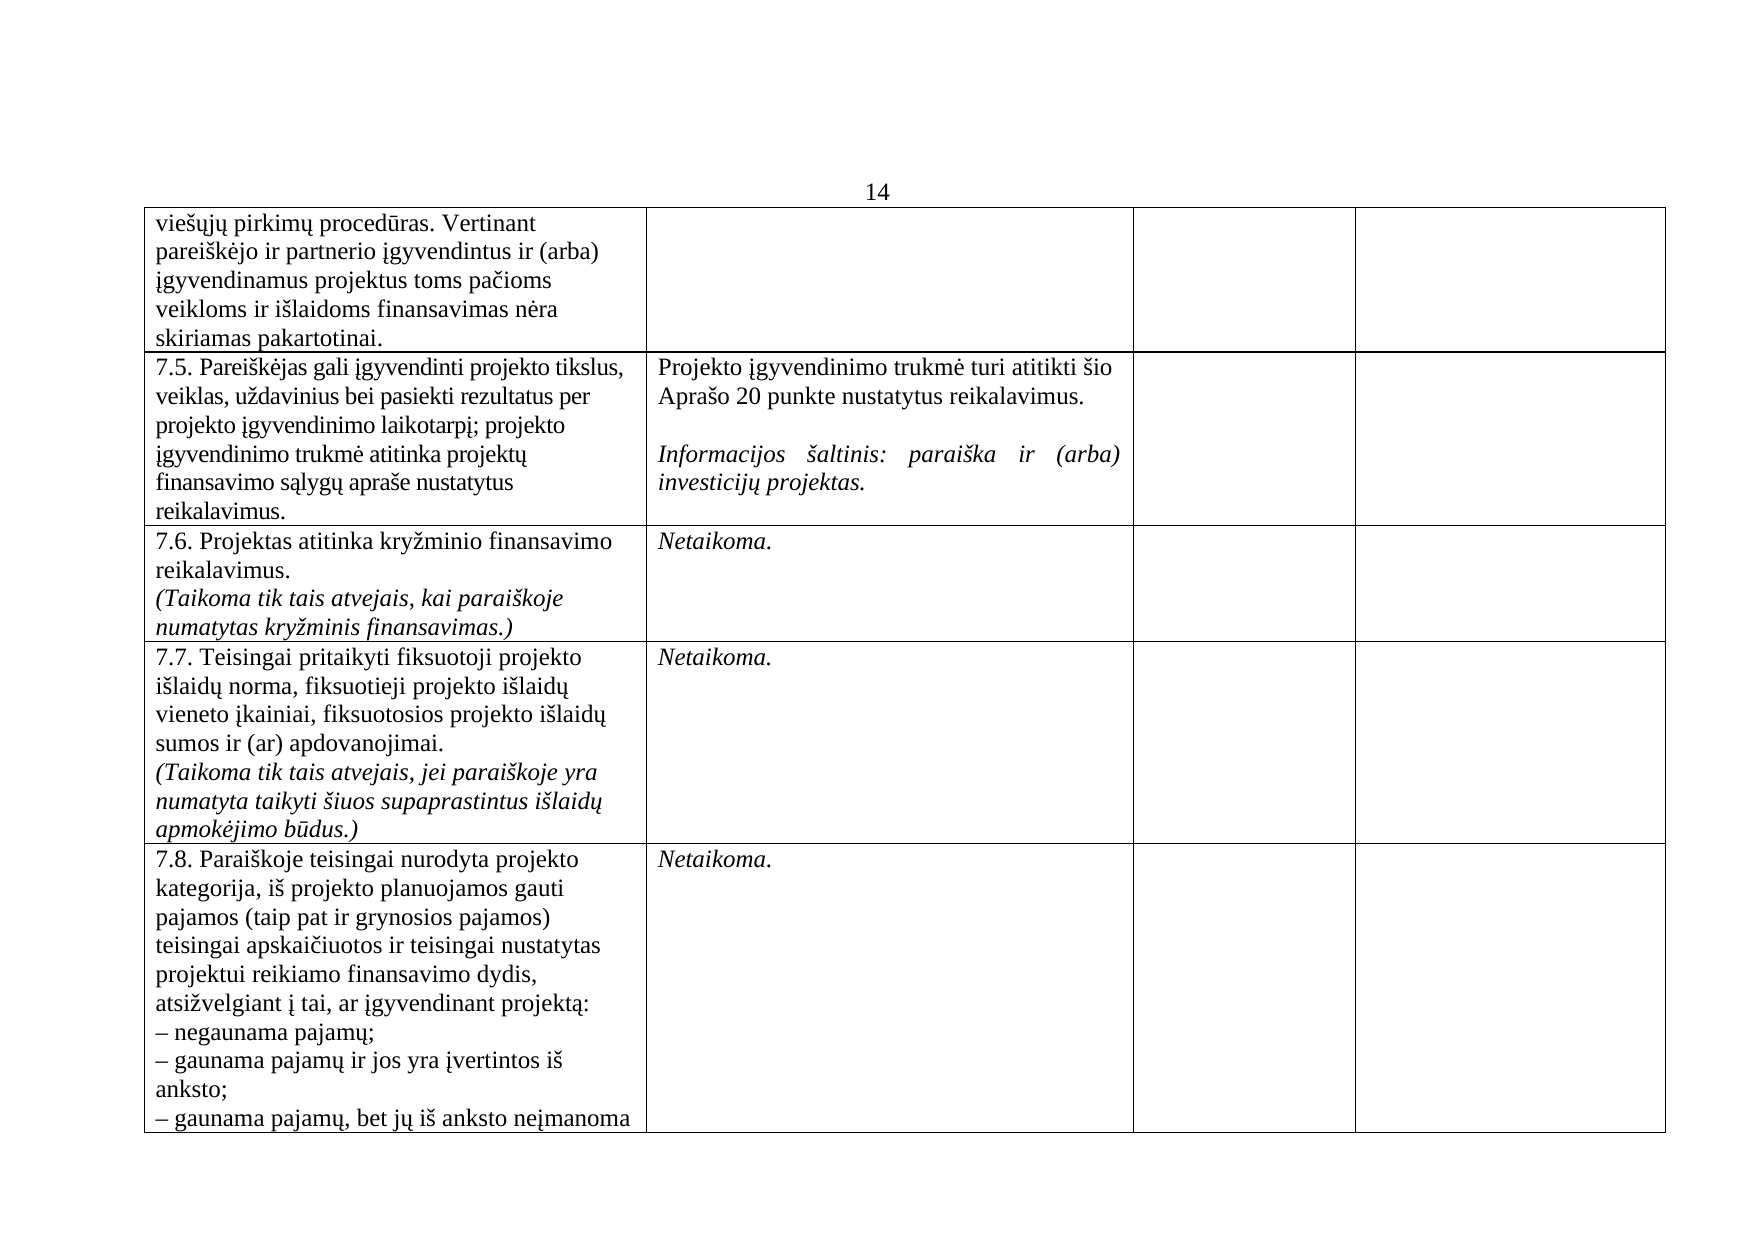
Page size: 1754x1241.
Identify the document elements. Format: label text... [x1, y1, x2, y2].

table_cell [647, 208, 1133, 351]
table_cell viešųjų pirkimų procedūras. Vertinant pareiškėjo ir partnerio įgyvendintus ir (arba) įgyvendinamus projektus toms pačioms veikloms ir išlaidoms finansavimas nėra skiriamas pakartotinai. [145, 208, 646, 351]
table_cell [1356, 353, 1665, 525]
table_cell Netaikoma. [647, 844, 1133, 1132]
table_cell [1134, 208, 1355, 351]
table_cell 7.8. Paraiškoje teisingai nurodyta projekto kategorija, iš projekto planuojamos gauti pajamos (taip pat ir grynosios pajamos) teisingai apskaičiuotos ir teisingai nustatytas projektui reikiamo finansavimo dydis, atsižvelgiant į tai, ar įgyvendinant projektą: – negaunama pajamų; – gaunama pajamų ir jos yra įvertintos iš anksto; – gaunama pajamų, bet jų iš anksto neįmanoma [145, 844, 646, 1132]
table_cell Netaikoma. [647, 642, 1133, 843]
table_cell 7.7. Teisingai pritaikyti fiksuotoji projekto išlaidų norma, fiksuotieji projekto išlaidų vieneto įkainiai, fiksuotosios projekto išlaidų sumos ir (ar) apdovanojimai. (Taikoma tik tais atvejais, jei paraiškoje yra numatyta taikyti šiuos supaprastintus išlaidų apmokėjimo būdus.) [145, 642, 646, 843]
table_cell [1356, 844, 1665, 1132]
table_cell [1134, 526, 1355, 641]
table_cell [1134, 353, 1355, 525]
table_cell [1356, 208, 1665, 351]
table_cell [1134, 844, 1355, 1132]
table_cell [1356, 642, 1665, 843]
table_cell Projekto įgyvendinimo trukmė turi atitikti šio Aprašo 20 punkte nustatytus reikalavimus. Informacijos šaltinis: paraiška ir (arba) investicijų projektas. [647, 353, 1133, 525]
table_cell Netaikoma. [647, 526, 1133, 641]
table_cell [1134, 642, 1355, 843]
table_cell [1356, 526, 1665, 641]
table_cell 7.6. Projektas atitinka kryžminio finansavimo reikalavimus. (Taikoma tik tais atvejais, kai paraiškoje numatytas kryžminis finansavimas.) [145, 526, 646, 641]
table_cell 7.5. Pareiškėjas gali įgyvendinti projekto tikslus, veiklas, uždavinius bei pasiekti rezultatus per projekto įgyvendinimo laikotarpį; projekto įgyvendinimo trukmė atitinka projektų finansavimo sąlygų apraše nustatytus reikalavimus. [145, 353, 646, 525]
